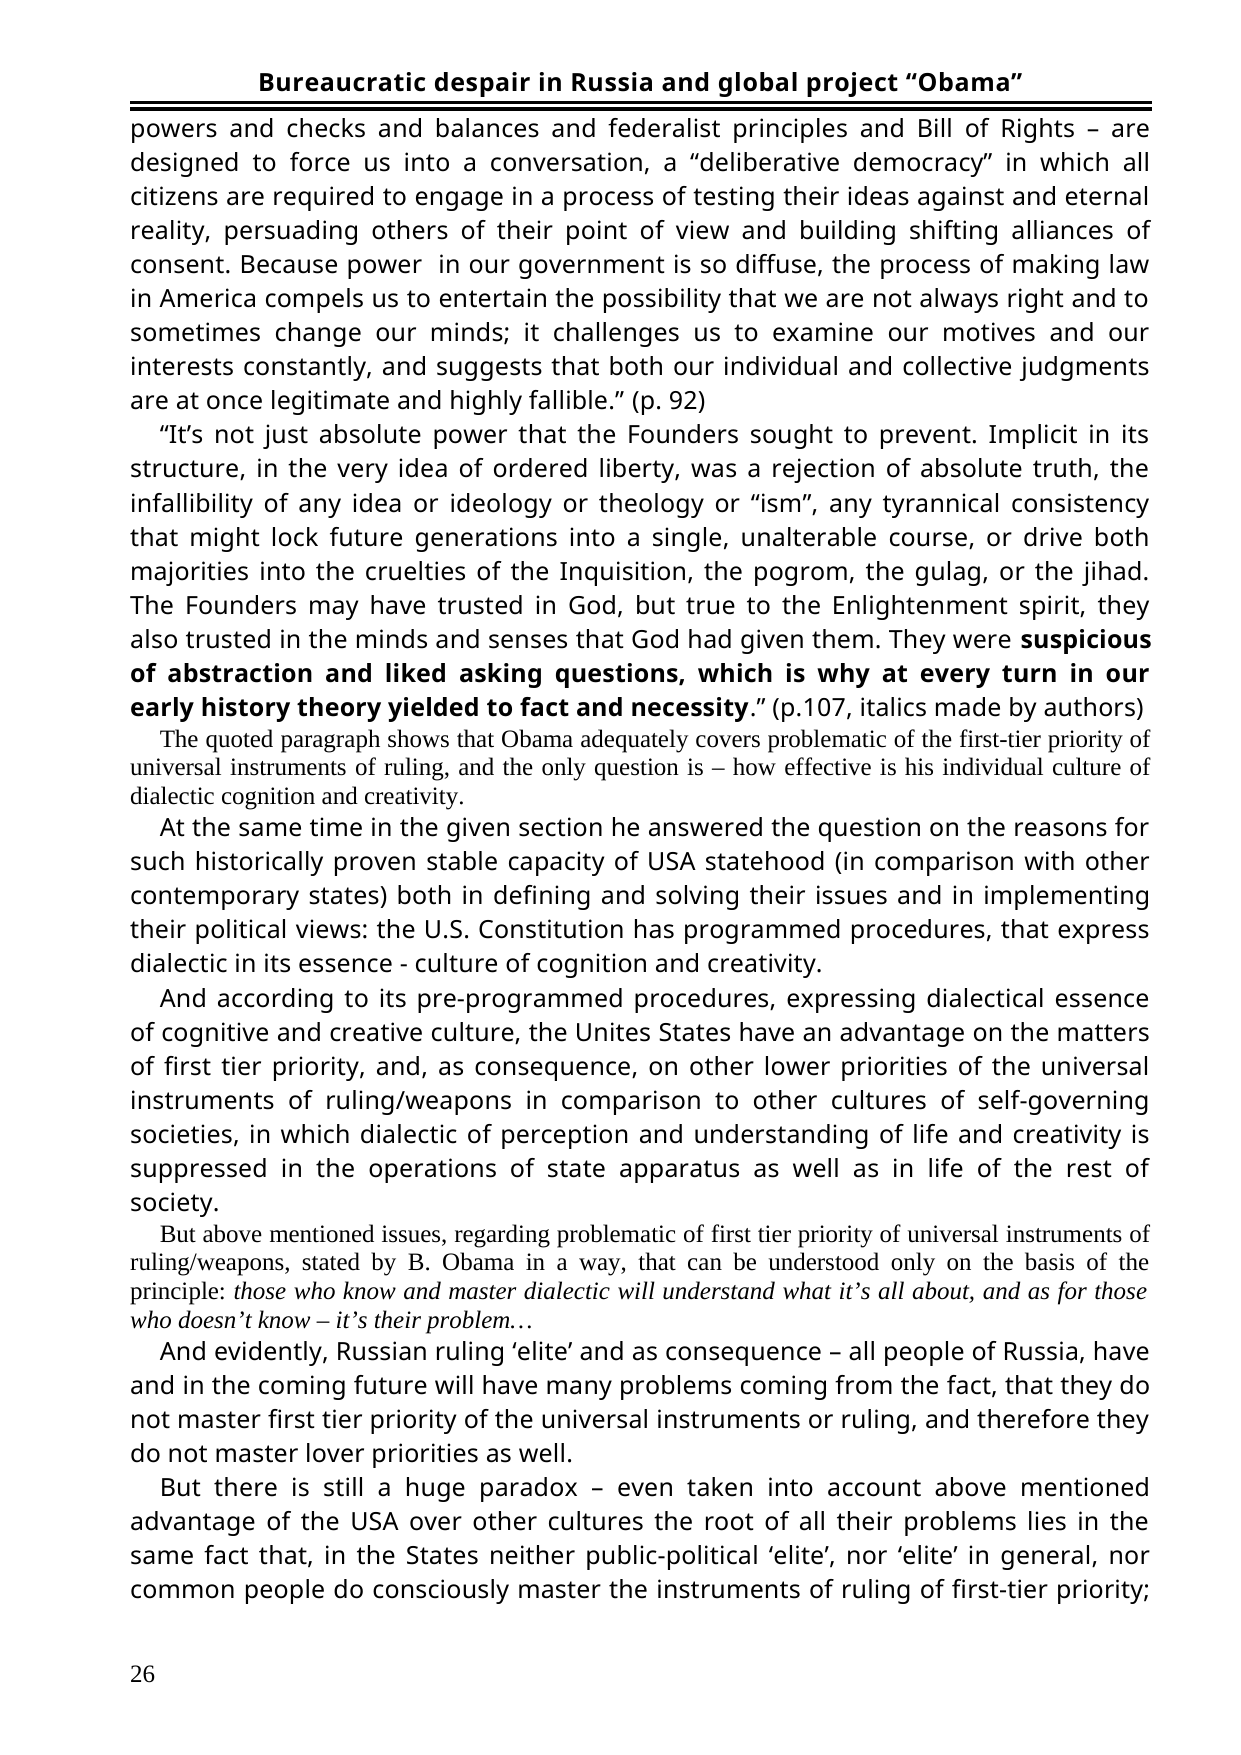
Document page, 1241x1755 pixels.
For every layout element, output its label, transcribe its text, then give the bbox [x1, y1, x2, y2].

text And according to its pre-programmed procedures, expressing dialectical essence of cognitive and creative culture, the Unites States have an advantage on the matters of first tier priority, and, as consequence, on other lower priorities of the universal instruments of ruling/weapons in comparison to other cultures of self-governing societies, in which dialectic of perception and understanding of life and creativity is suppressed in the operations of state apparatus as well as in life of the rest of society. [130, 980, 1152, 1219]
text The quoted paragraph shows that Obama adequately covers problematic of the first-tier priority of universal instruments of ruling, and the only question is – how effective is his individual culture of dialectic cognition and creativity. [130, 724, 1152, 810]
text At the same time in the given section he answered the question on the reasons for such historically proven stable capacity of USA statehood (in comparison with other contemporary states) both in defining and solving their issues and in implementing their political views: the U.S. Constitution has programmed procedures, that express dialectic in its essence - culture of cognition and creativity. [130, 810, 1152, 980]
text But there is still a huge paradox – even taken into account above mentioned advantage of the USA over other cultures the root of all their problems lies in the same fact that, in the States neither public-political ‘elite’, nor ‘elite’ in general, nor common people do consciously master the instruments of ruling of first-tier priority; [130, 1470, 1152, 1606]
text “It’s not just absolute power that the Founders sought to prevent. Implicit in its structure, in the very idea of ordered liberty, was a rejection of absolute truth, the infallibility of any idea or ideology or theology or “ism”, any tyrannical consistency that might lock future generations into a single, unalterable course, or drive both majorities into the cruelties of the Inquisition, the pogrom, the gulag, or the jihad. The Founders may have trusted in God, but true to the Enlightenment spirit, they also trusted in the minds and senses that God had given them. They were suspicious of abstraction and liked asking questions, which is why at every turn in our early history theory yielded to fact and necessity.” (p.107, italics made by authors) [130, 417, 1152, 724]
text But above mentioned issues, regarding problematic of first tier priority of universal instruments of ruling/weapons, stated by B. Obama in a way, that can be understood only on the basis of the principle: those who know and master dialectic will understand what it’s all about, and as for those who doesn’t know – it’s their problem… [130, 1219, 1152, 1334]
text And evidently, Russian ruling ‘elite’ and as consequence – all people of Russia, have and in the coming future will have many problems coming from the fact, that they do not master first tier priority of the universal instruments or ruling, and therefore they do not master lover priorities as well. [130, 1334, 1152, 1470]
text powers and checks and balances and federalist principles and Bill of Rights – are designed to force us into a conversation, a “deliberative democracy” in which all citizens are required to engage in a process of testing their ideas against and eternal reality, persuading others of their point of view and building shifting alliances of consent. Because power in our government is so diffuse, the process of making law in America compels us to entertain the possibility that we are not always right and to sometimes change our minds; it challenges us to examine our motives and our interests constantly, and suggests that both our individual and collective judgments are at once legitimate and highly fallible.” (p. 92) [130, 111, 1152, 417]
